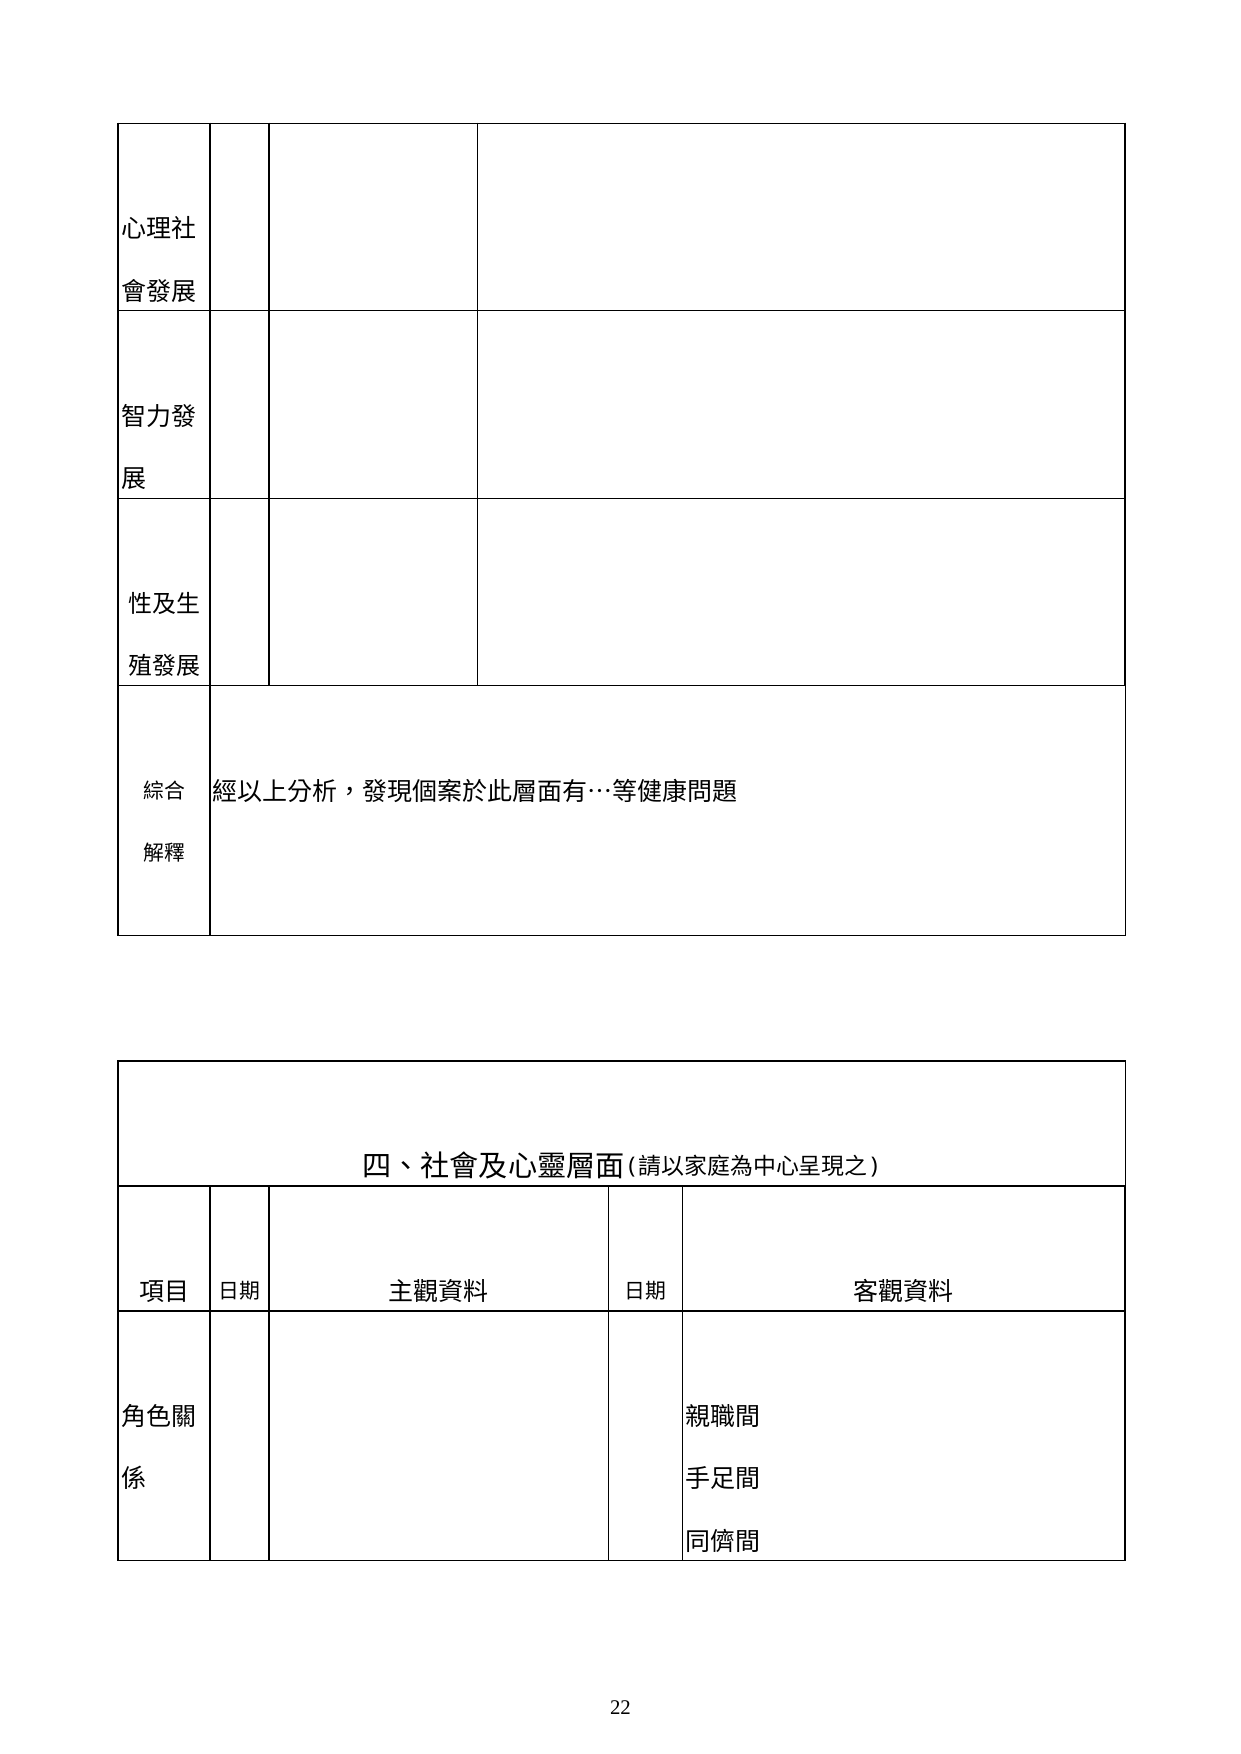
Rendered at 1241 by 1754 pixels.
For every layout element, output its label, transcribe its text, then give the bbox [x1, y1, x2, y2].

table_cell 日期 [211, 1187, 268, 1310]
table_cell [270, 499, 477, 685]
table_cell 日期 [609, 1187, 682, 1310]
table_cell [211, 311, 268, 497]
table_cell [270, 124, 477, 310]
table_cell 角色關係 [119, 1312, 209, 1560]
table_cell 智力發展 [119, 311, 209, 497]
table_cell [211, 124, 268, 310]
table_cell [478, 311, 1124, 497]
table_cell [609, 1312, 682, 1560]
table_cell 性及生殖發展 [119, 499, 209, 685]
table_header 四、社會及心靈層面(請以家庭為中心呈現之) [119, 1062, 1125, 1185]
table_cell [478, 499, 1124, 685]
table_cell 經以上分析，發現個案於此層面有…等健康問題 [211, 686, 1125, 935]
table_cell [478, 124, 1124, 310]
table_cell [211, 499, 268, 685]
table_cell [270, 311, 477, 497]
table_cell 主觀資料 [270, 1187, 608, 1310]
table_cell 綜合 解釋 [119, 686, 209, 935]
table_cell [211, 1312, 268, 1560]
table_cell 客觀資料 [683, 1187, 1124, 1310]
table_cell 項目 [119, 1187, 209, 1310]
table_cell [270, 1312, 608, 1560]
table_cell 親職間 手足間 同儕間 [683, 1312, 1124, 1560]
table_cell 心理社會發展 [119, 124, 209, 310]
